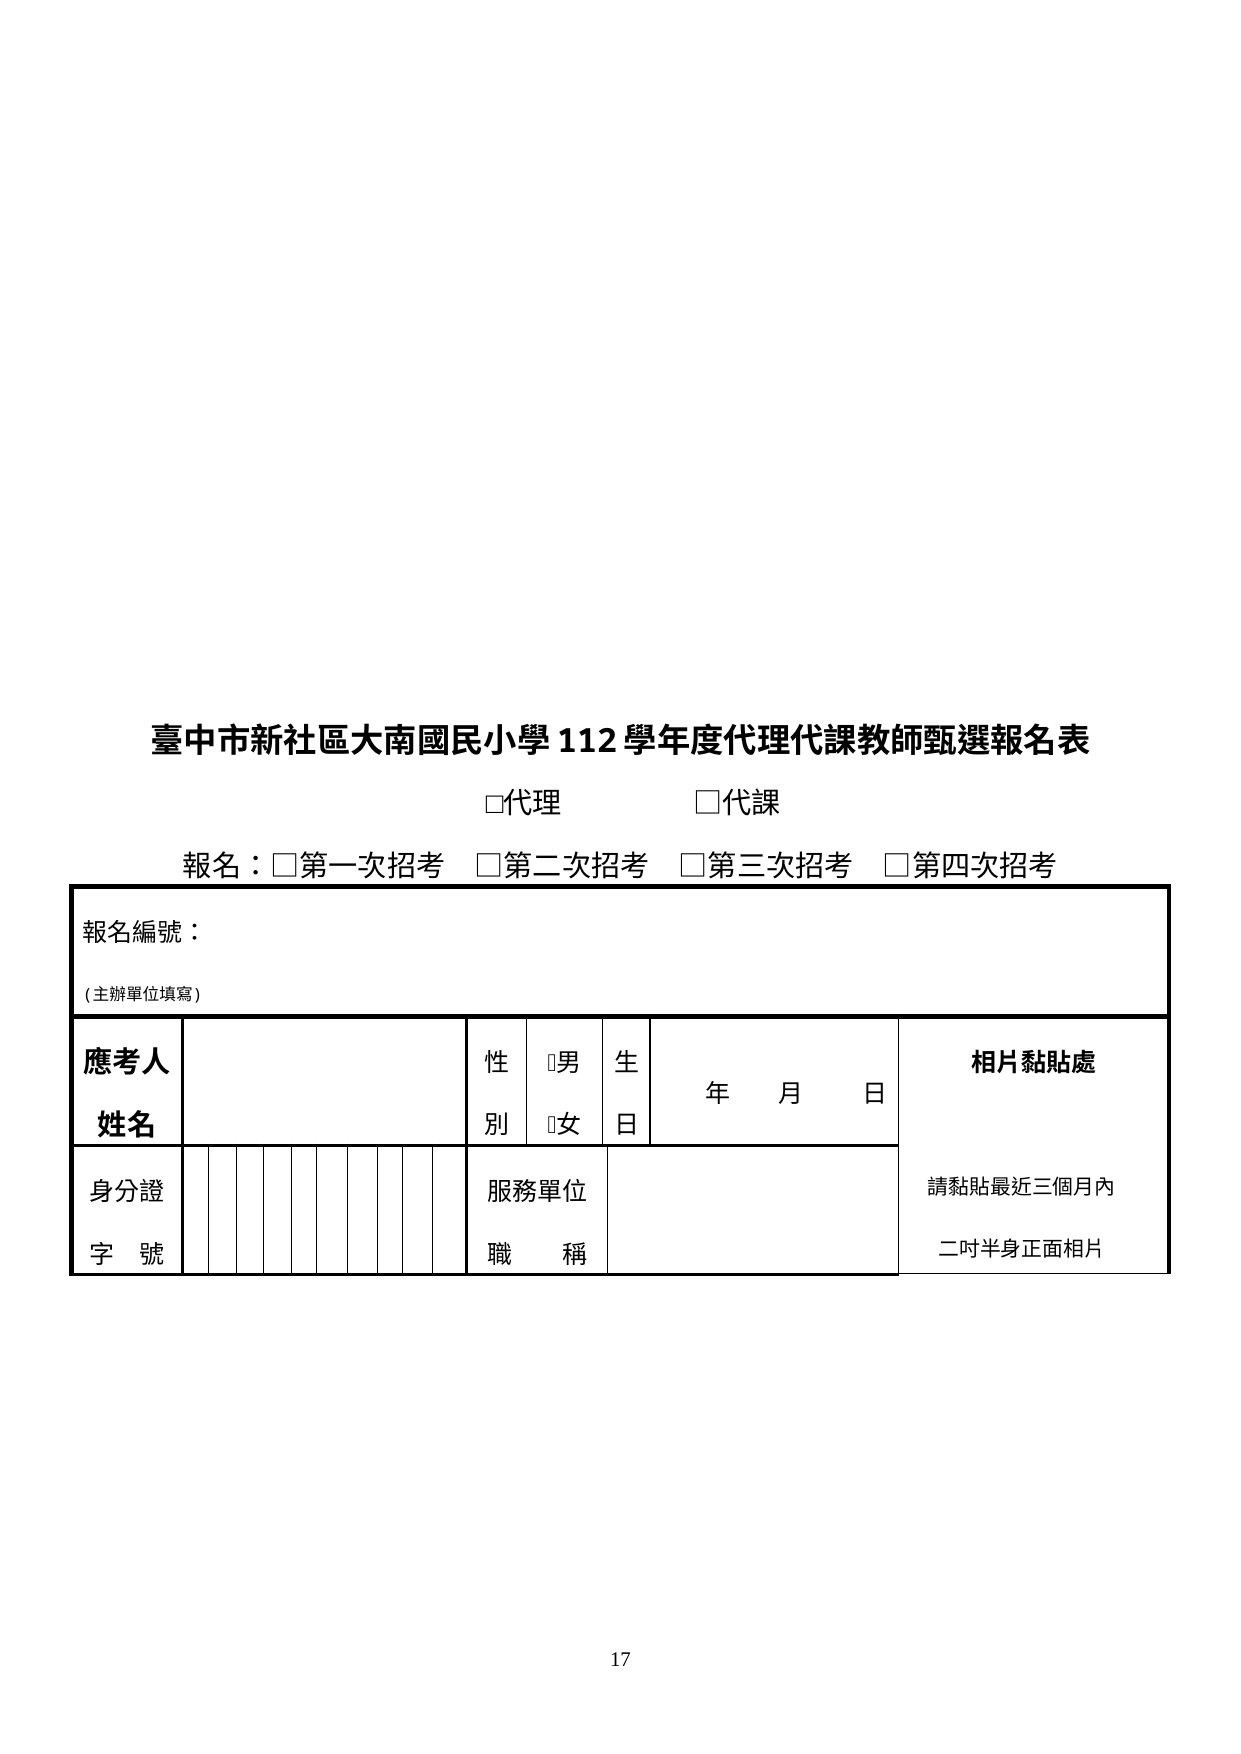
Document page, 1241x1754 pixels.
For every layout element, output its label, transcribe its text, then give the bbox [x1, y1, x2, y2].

table_cell [378, 1147, 402, 1273]
table_cell 生日 [603, 1019, 649, 1143]
table_cell 相片黏貼處 請黏貼最近三個月內 二吋半身正面相片 [899, 1019, 1167, 1273]
text □代理 □代課 [118, 759, 1122, 822]
table_header 報名編號： (主辦單位填寫) [74, 889, 1020, 1014]
table_cell 月 [741, 1019, 814, 1143]
table_cell [292, 1147, 316, 1273]
table_cell [317, 1147, 347, 1273]
text 臺中市新社區大南國民小學112學年度代理代課教師甄選報名表 [118, 697, 1122, 759]
table_cell 身分證 字 號 [74, 1147, 181, 1273]
table_cell 服務單位 職 稱 [468, 1147, 607, 1273]
table_header [1020, 889, 1167, 1014]
table_cell [433, 1147, 465, 1273]
table_cell [237, 1147, 263, 1273]
table_cell 性別 [468, 1019, 526, 1143]
table_cell 日 [814, 1019, 898, 1143]
table_cell [184, 1019, 465, 1143]
table_cell [209, 1147, 236, 1273]
table_cell [264, 1147, 291, 1273]
table_cell 應考人姓名 [74, 1019, 181, 1143]
table_cell [348, 1147, 377, 1273]
table_cell [608, 1147, 898, 1273]
table_cell [184, 1147, 208, 1273]
text 報名：□第一次招考 □第二次招考 □第三次招考 □第四次招考 [118, 822, 1122, 884]
table_cell 男 女 [527, 1019, 602, 1143]
table_cell 年 [651, 1019, 741, 1143]
table_cell [403, 1147, 432, 1273]
